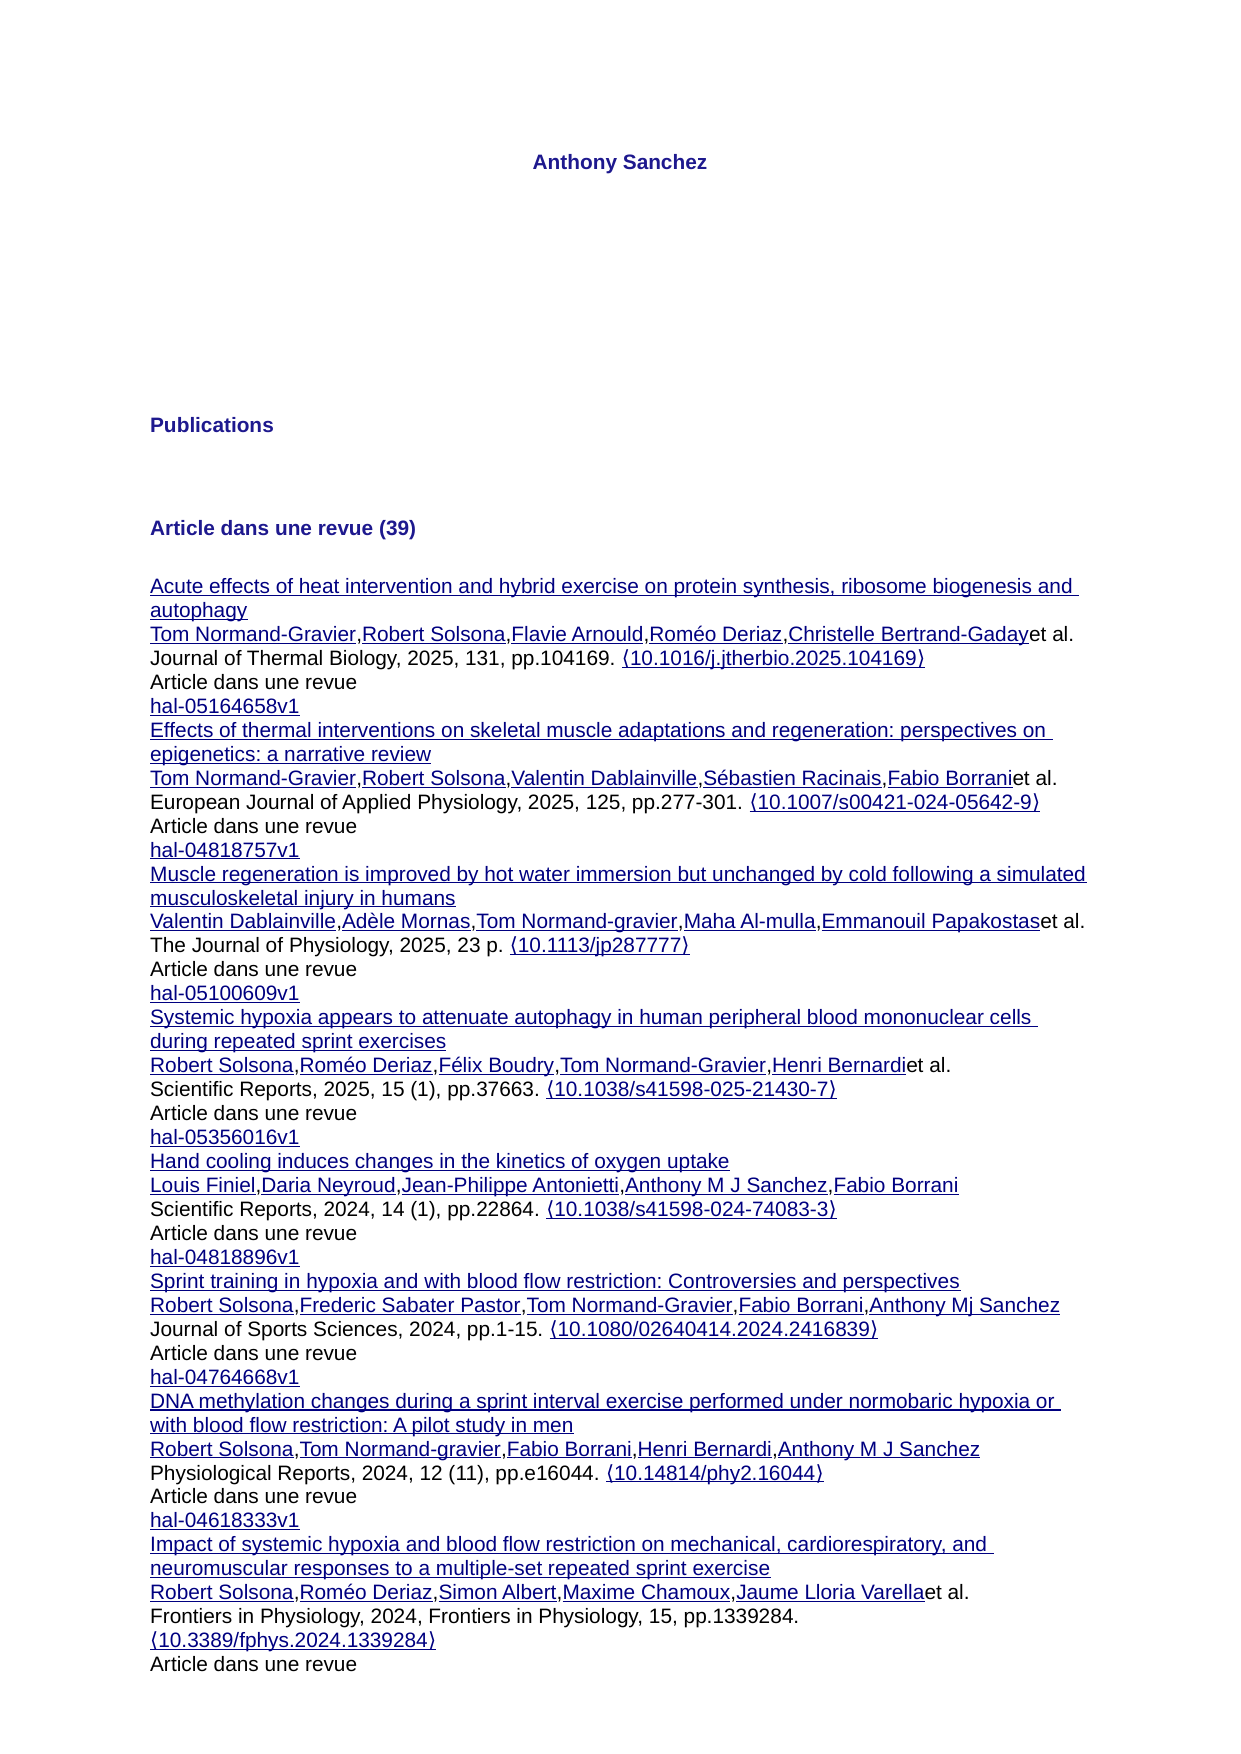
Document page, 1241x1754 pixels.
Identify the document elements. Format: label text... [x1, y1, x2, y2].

table_cell Muscle regeneration is improved by hot water immersion but unchanged by cold following a simulated musculoskeletal injury in humans Valentin Dablainville,Adèle Mornas,Tom Normand‐gravier,Maha Al‐mulla,Emmanouil Papakostaset al. The Journal of Physiology, 2025, 23 p. ⟨10.1113/jp287777⟩ Article dans une revue hal-05100609v1 [150, 861, 1090, 1005]
table_cell Sprint training in hypoxia and with blood flow restriction: Controversies and perspectives Robert Solsona,Frederic Sabater Pastor,Tom Normand-Gravier,Fabio Borrani,Anthony Mj Sanchez Journal of Sports Sciences, 2024, pp.1-15. ⟨10.1080/02640414.2024.2416839⟩ Article dans une revue hal-04764668v1 [150, 1269, 1090, 1388]
subtitle Publications [150, 412, 1090, 436]
table_cell Systemic hypoxia appears to attenuate autophagy in human peripheral blood mononuclear cells during repeated sprint exercises Robert Solsona,Roméo Deriaz,Félix Boudry,Tom Normand-Gravier,Henri Bernardiet al. Scientific Reports, 2025, 15 (1), pp.37663. ⟨10.1038/s41598-025-21430-7⟩ Article dans une revue hal-05356016v1 [150, 1005, 1090, 1149]
table_cell Effects of thermal interventions on skeletal muscle adaptations and regeneration: perspectives on epigenetics: a narrative review Tom Normand-Gravier,Robert Solsona,Valentin Dablainville,Sébastien Racinais,Fabio Borraniet al. European Journal of Applied Physiology, 2025, 125, pp.277-301. ⟨10.1007/s00421-024-05642-9⟩ Article dans une revue hal-04818757v1 [150, 718, 1090, 861]
table_cell Hand cooling induces changes in the kinetics of oxygen uptake Louis Finiel,Daria Neyroud,Jean-Philippe Antonietti,Anthony M J Sanchez,Fabio Borrani Scientific Reports, 2024, 14 (1), pp.22864. ⟨10.1038/s41598-024-74083-3⟩ Article dans une revue hal-04818896v1 [150, 1149, 1090, 1269]
table_header Acute effects of heat intervention and hybrid exercise on protein synthesis, ribosome biogenesis and autophagy Tom Normand-Gravier,Robert Solsona,Flavie Arnould,Roméo Deriaz,Christelle Bertrand-Gadayet al. Journal of Thermal Biology, 2025, 131, pp.104169. ⟨10.1016/j.jtherbio.2025.104169⟩ Article dans une revue hal-05164658v1 [150, 574, 1090, 718]
subtitle Anthony Sanchez [150, 150, 1090, 174]
table_cell Impact of systemic hypoxia and blood flow restriction on mechanical, cardiorespiratory, and neuromuscular responses to a multiple-set repeated sprint exercise Robert Solsona,Roméo Deriaz,Simon Albert,Maxime Chamoux,Jaume Lloria Varellaet al. Frontiers in Physiology, 2024, Frontiers in Physiology, 15, pp.1339284. ⟨10.3389/fphys.2024.1339284⟩ Article dans une revue [150, 1532, 1090, 1676]
table_cell DNA methylation changes during a sprint interval exercise performed under normobaric hypoxia or with blood flow restriction: A pilot study in men Robert Solsona,Tom Normand‐gravier,Fabio Borrani,Henri Bernardi,Anthony M J Sanchez Physiological Reports, 2024, 12 (11), pp.e16044. ⟨10.14814/phy2.16044⟩ Article dans une revue hal-04618333v1 [150, 1389, 1090, 1532]
subtitle Article dans une revue (39) [150, 516, 1090, 539]
